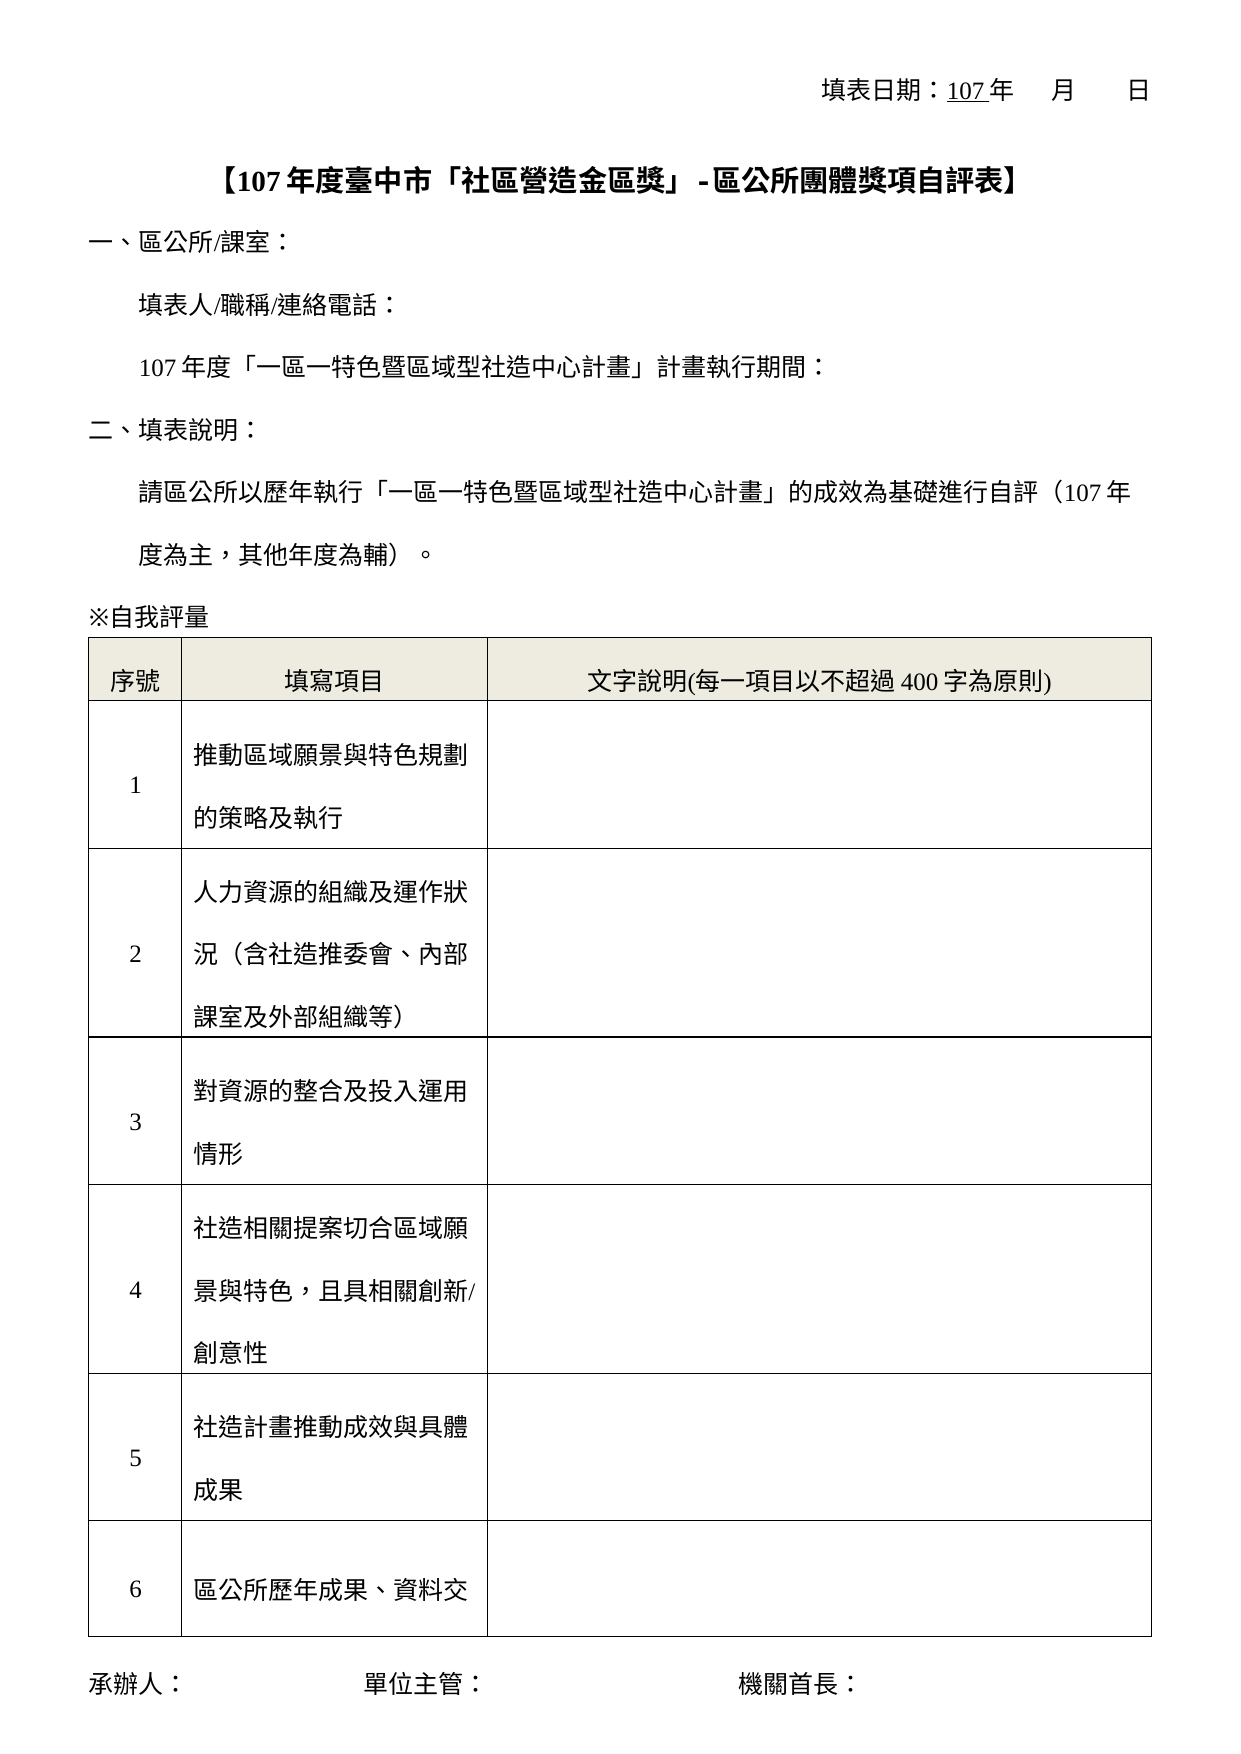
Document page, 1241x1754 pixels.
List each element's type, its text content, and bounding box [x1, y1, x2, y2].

table_cell [488, 701, 1151, 848]
text 二、填表說明： [89, 387, 1152, 449]
table_cell 5 [89, 1374, 181, 1520]
table_header 文字說明(每一項目以不超過400字為原則) [488, 638, 1151, 700]
text 一、區公所/課室： [89, 199, 1152, 262]
table_cell [488, 1185, 1151, 1373]
table_cell 1 [89, 701, 181, 848]
table_cell 4 [89, 1185, 181, 1373]
table_cell 社造相關提案切合區域願景與特色，且具相關創新/創意性 [182, 1185, 487, 1373]
table_cell 2 [89, 849, 181, 1036]
table_header 填寫項目 [182, 638, 487, 700]
text 請區公所以歷年執行「一區一特色暨區域型社造中心計畫」的成效為基礎進行自評（107年度為主，其他年度為輔）。 [139, 449, 1152, 574]
text ※自我評量 [89, 574, 1152, 637]
text 【107年度臺中市「社區營造金區獎」-區公所團體獎項自評表】 [89, 137, 1152, 199]
table_cell 3 [89, 1038, 181, 1184]
text 107年度「一區一特色暨區域型社造中心計畫」計畫執行期間： [133, 324, 1152, 387]
table_cell 6 [89, 1521, 181, 1636]
table_cell [488, 1038, 1151, 1184]
table_cell [488, 1521, 1151, 1636]
table_cell [488, 1374, 1151, 1520]
table_header 序號 [89, 638, 181, 700]
table_cell 社造計畫推動成效與具體成果 [182, 1374, 487, 1520]
table_cell 區公所歷年成果、資料交 [182, 1521, 487, 1636]
table_cell 對資源的整合及投入運用情形 [182, 1038, 487, 1184]
table_cell 人力資源的組織及運作狀況（含社造推委會、內部課室及外部組織等） [182, 849, 487, 1036]
text 填表人/職稱/連絡電話： [89, 262, 1152, 324]
table_cell 推動區域願景與特色規劃的策略及執行 [182, 701, 487, 848]
table_cell [488, 849, 1151, 1036]
